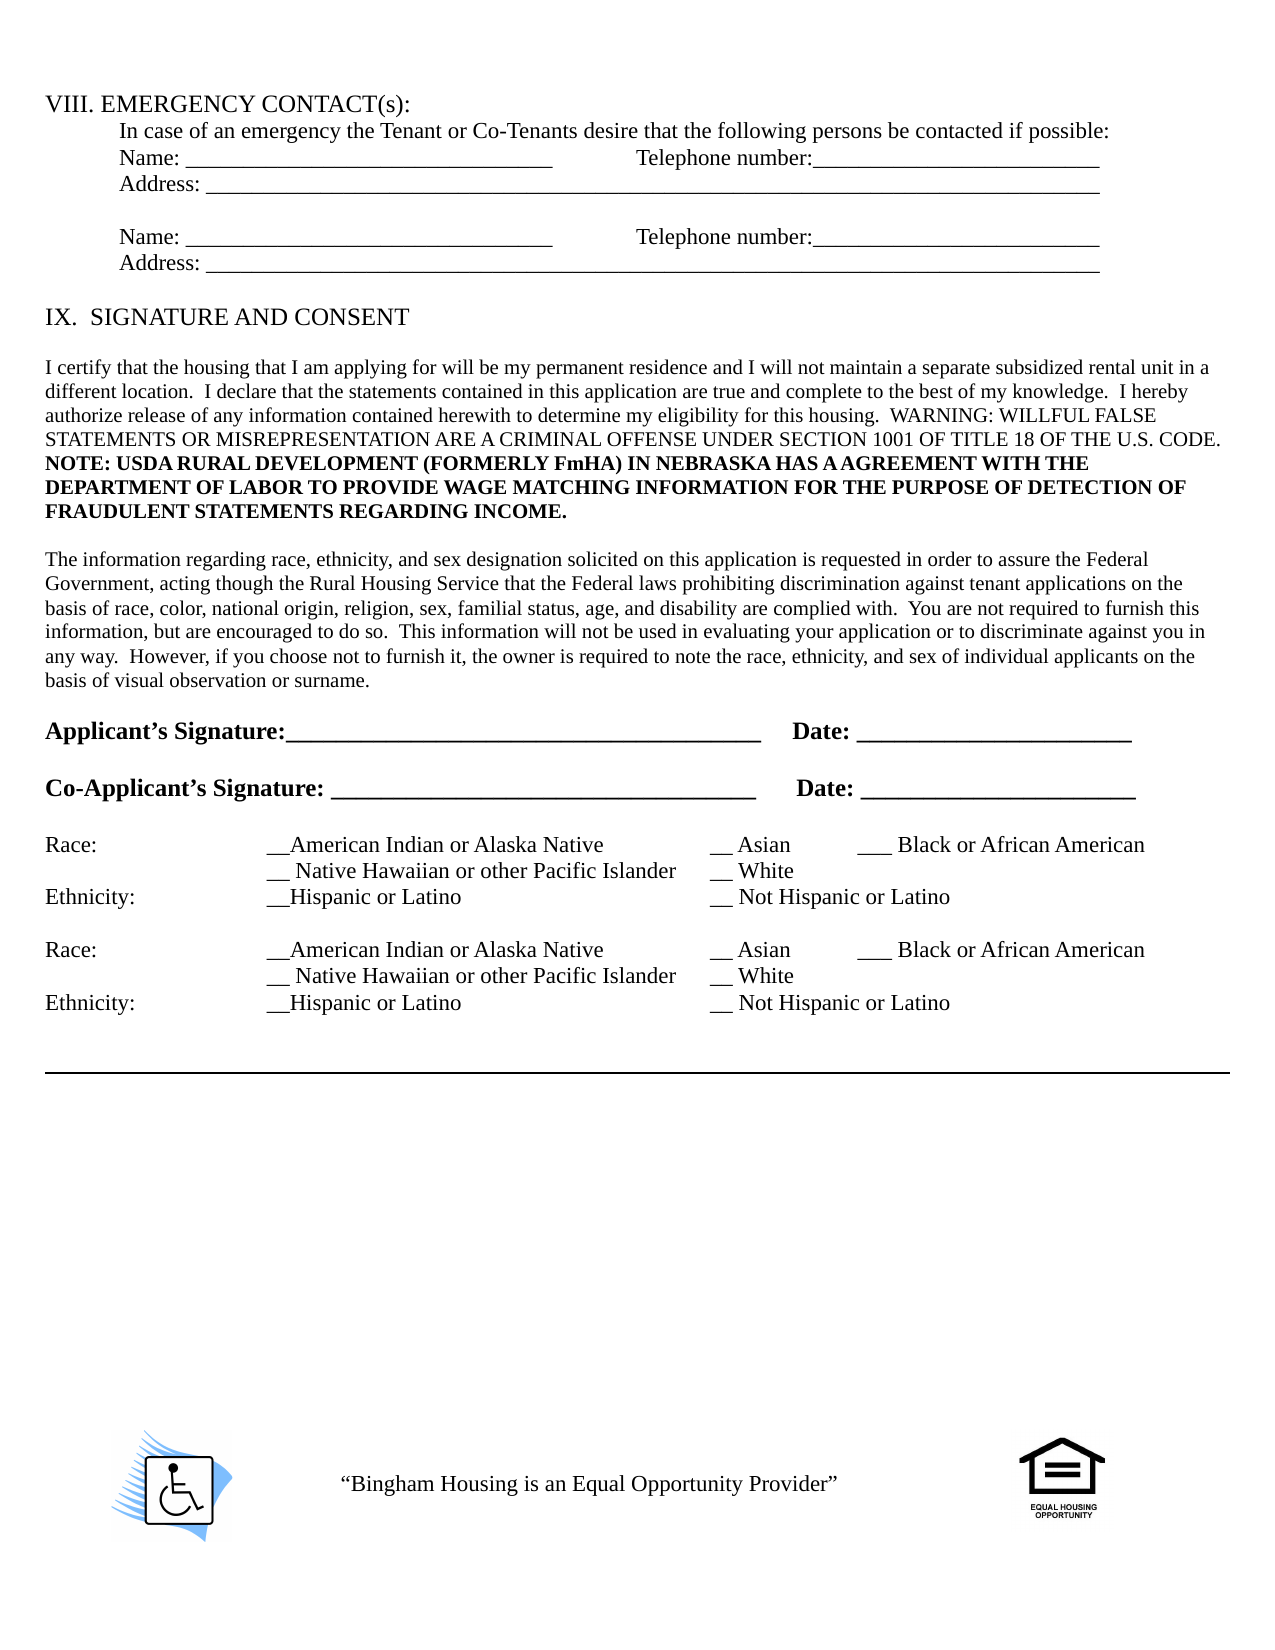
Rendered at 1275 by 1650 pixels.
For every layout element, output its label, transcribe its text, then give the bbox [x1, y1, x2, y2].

text Race: __American Indian or Alaska Native __ Asian ___ Black or African American [45, 936, 1230, 962]
text [45, 1470, 111, 1496]
text IX. SIGNATURE AND CONSENT [45, 302, 1230, 331]
text Name: ________________________________ Telephone number:_________________________ [45, 223, 1230, 249]
text The information regarding race, ethnicity, and sex designation solicited on this application is requested in order to assure the Federal Government, acting though the Rural Housing Service that the Federal laws prohibiting discrimination against tenant applications on the basis of race, color, national origin, religion, sex, familial status, age, and disability are complied with. You are not required to furnish this information, but are encouraged to do so. This information will not be used in evaluating your application or to discriminate against you in any way. However, if you choose not to furnish it, the owner is required to note the race, ethnicity, and sex of individual applicants on the basis of visual observation or surname. [45, 547, 1230, 692]
text [1114, 1470, 1230, 1496]
picture [111, 1430, 233, 1542]
text authorize release of any information contained herewith to determine my eligibility for this housing. WARNING: WILLFUL FALSE STATEMENTS OR MISREPRESENTATION ARE A CRIMINAL OFFENSE UNDER SECTION 1001 OF TITLE 18 OF THE U.S. CODE. [45, 403, 1230, 451]
text __ Native Hawaiian or other Pacific Islander __ White [45, 857, 1230, 883]
text Co-Applicant’s Signature: __________________________________ Date: ______________________ [45, 773, 1230, 802]
text Address: ______________________________________________________________________________ [45, 249, 1230, 276]
text Applicant’s Signature:______________________________________ Date: ______________________ [45, 716, 1230, 744]
text Ethnicity: __Hispanic or Latino __ Not Hispanic or Latino [45, 883, 1230, 910]
text Name: ________________________________ Telephone number:_________________________ [45, 144, 1230, 170]
text NOTE: USDA RURAL DEVELOPMENT (FORMERLY FmHA) IN NEBRASKA HAS A AGREEMENT WITH THE DEPARTMENT OF LABOR TO PROVIDE WAGE MATCHING INFORMATION FOR THE PURPOSE OF DETECTION OF FRAUDULENT STATEMENTS REGARDING INCOME. [45, 451, 1230, 523]
picture [1011, 1429, 1114, 1532]
text VIII. EMERGENCY CONTACT(s): [45, 89, 1230, 117]
text Address: ______________________________________________________________________________ [45, 170, 1230, 197]
text In case of an emergency the Tenant or Co-Tenants desire that the following persons be contacted if possible: [45, 117, 1230, 144]
text __ Native Hawaiian or other Pacific Islander __ White [45, 962, 1230, 989]
text I certify that the housing that I am applying for will be my permanent residence and I will not maintain a separate subsidized rental unit in a different location. I declare that the statements contained in this application are true and complete to the best of my knowledge. I hereby [45, 355, 1230, 403]
text “Bingham Housing is an Equal Opportunity Provider” [233, 1470, 1011, 1496]
text Race: __American Indian or Alaska Native __ Asian ___ Black or African American [45, 831, 1230, 857]
text Ethnicity: __Hispanic or Latino __ Not Hispanic or Latino [45, 989, 1230, 1015]
